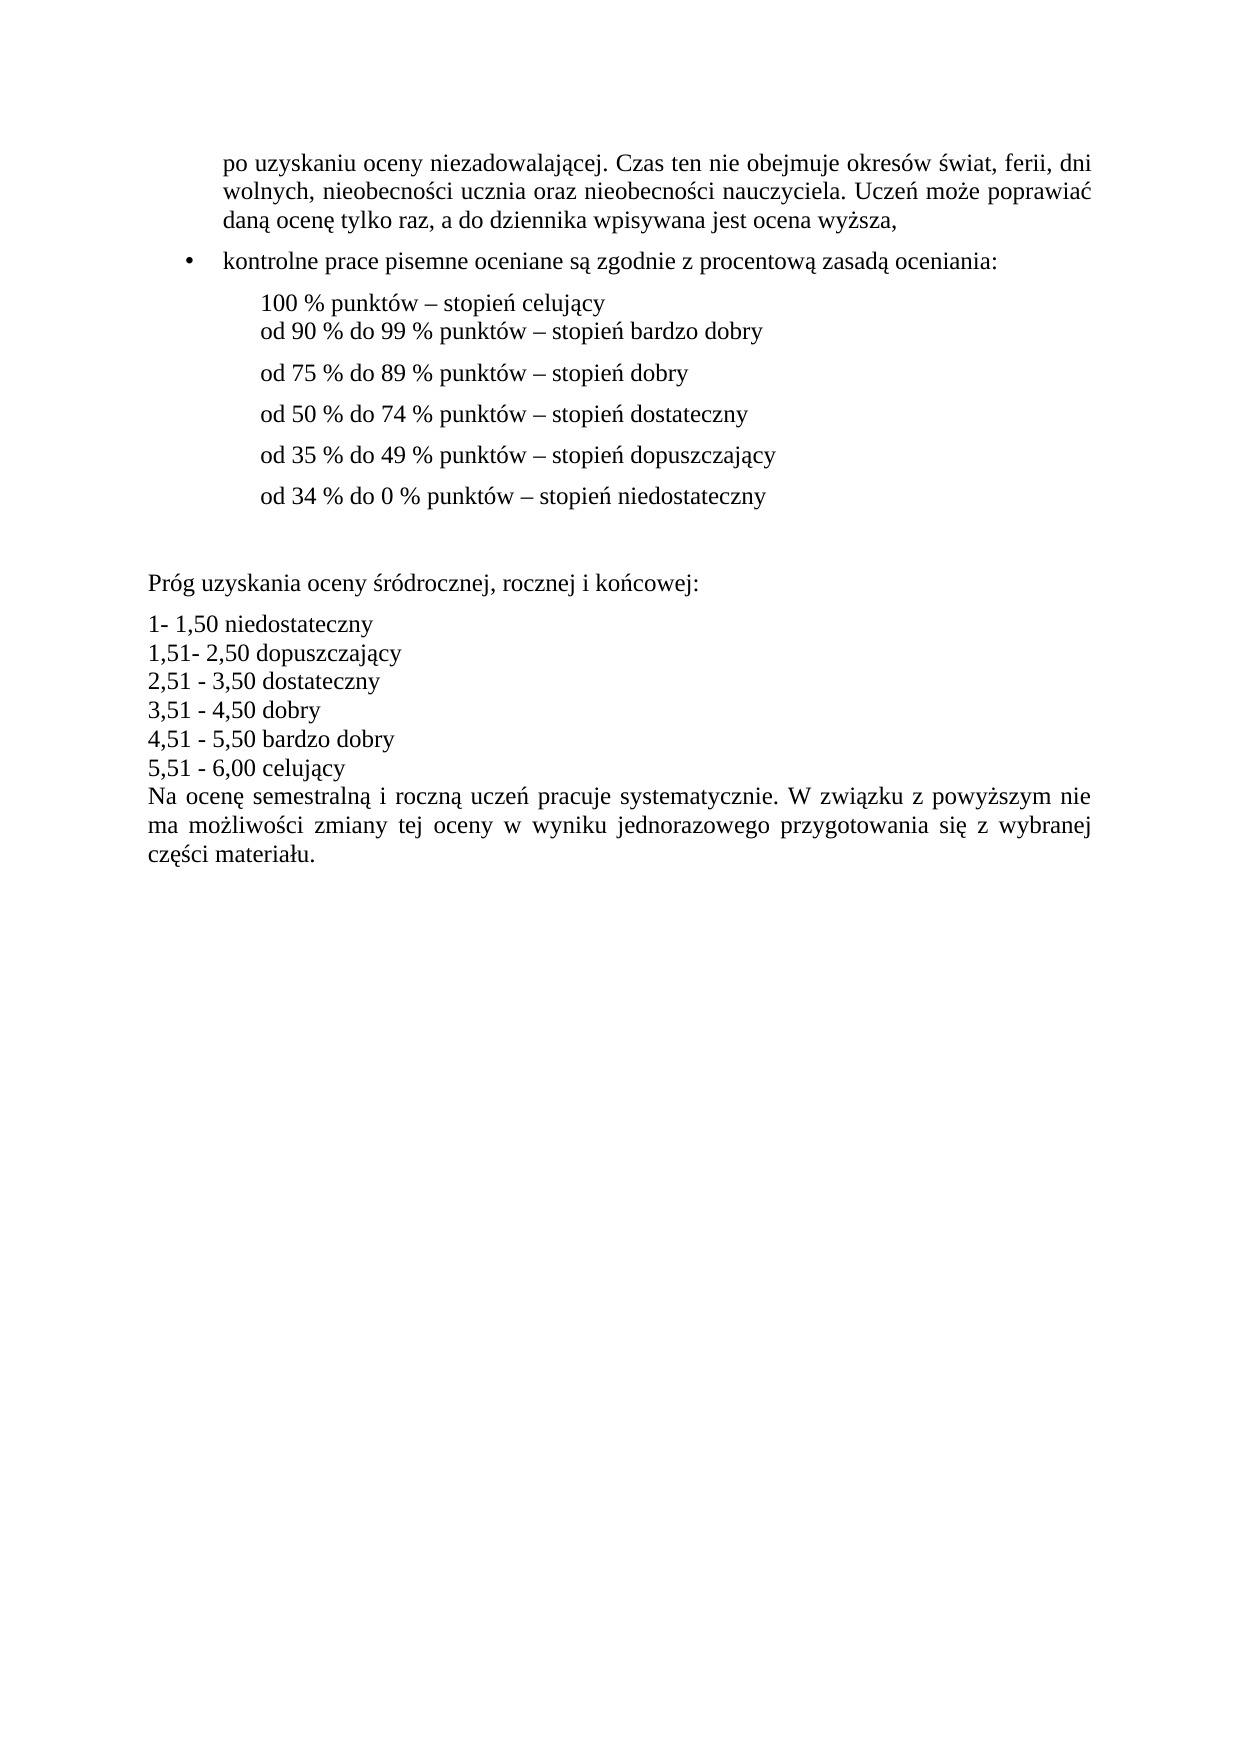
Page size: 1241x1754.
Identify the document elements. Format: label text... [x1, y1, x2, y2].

list kontrolne prace pisemne oceniane są zgodnie z procentową zasadą oceniania: [185, 246, 1093, 275]
list od 90 % do 99 % punktów – stopień bardzo dobry [223, 316, 1093, 345]
text 3,51 - 4,50 dobry [148, 695, 1093, 724]
text Próg uzyskania oceny śródrocznej, rocznej i końcowej: [148, 568, 1093, 596]
text 5,51 - 6,00 celujący [148, 753, 1093, 781]
text 4,51 - 5,50 bardzo dobry [148, 724, 1093, 753]
list od 75 % do 89 % punktów – stopień dobry [223, 358, 1093, 386]
text 2,51 - 3,50 dostateczny [148, 666, 1093, 695]
text 1,51- 2,50 dopuszczający [148, 638, 1093, 666]
list od 35 % do 49 % punktów – stopień dopuszczający [223, 440, 1093, 469]
text 1- 1,50 niedostateczny [148, 609, 1093, 638]
list od 34 % do 0 % punktów – stopień niedostateczny [223, 481, 1093, 510]
text Na ocenę semestralną i roczną uczeń pracuje systematycznie. W związku z powyższym nie ma możliwości zmiany tej oceny w wyniku jednorazowego przygotowania się z wybranej części materiału. [148, 781, 1093, 868]
list 100 % punktów – stopień celujący [223, 288, 1093, 316]
list po uzyskaniu oceny niezadowalającej. Czas ten nie obejmuje okresów świat, ferii, dni wolnych, nieobecności ucznia oraz nieobecności nauczyciela. Uczeń może poprawiać daną ocenę tylko raz, a do dziennika wpisywana jest ocena wyższa, [185, 148, 1093, 234]
list od 50 % do 74 % punktów – stopień dostateczny [223, 399, 1093, 428]
